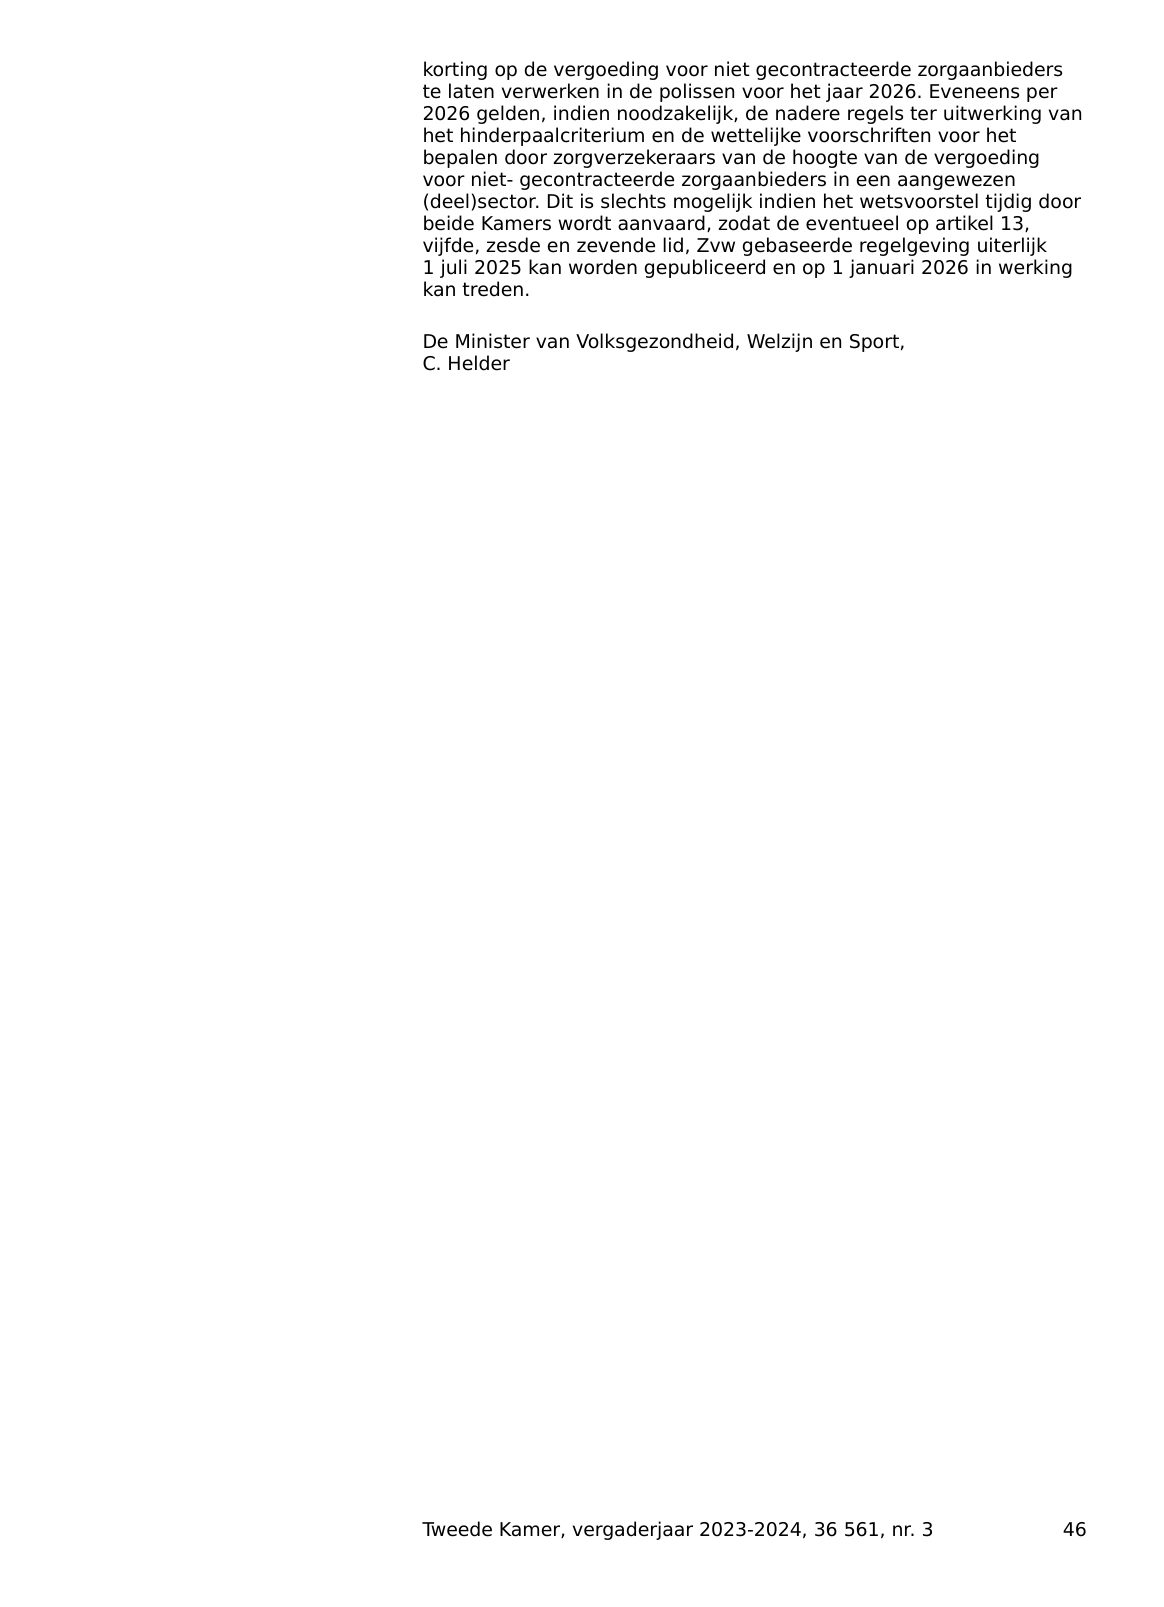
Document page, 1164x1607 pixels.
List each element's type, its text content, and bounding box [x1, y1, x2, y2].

text korting op de vergoeding voor niet gecontracteerde zorgaanbieders te laten verwerken in de polissen voor het jaar 2026. Eveneens per 2026 gelden, indien noodzakelijk, de nadere regels ter uitwerking van het hinderpaalcriterium en de wettelijke voorschriften voor het bepalen door zorgverzekeraars van de hoogte van de vergoeding voor niet- gecontracteerde zorgaanbieders in een aangewezen (deel)sector. Dit is slechts mogelijk indien het wetsvoorstel tijdig door beide Kamers wordt aanvaard, zodat de eventueel op artikel 13, vijfde, zesde en zevende lid, Zvw gebaseerde regelgeving uiterlijk 1 juli 2025 kan worden gepubliceerd en op 1 januari 2026 in werking kan treden. [422, 59, 1087, 301]
text De Minister van Volksgezondheid, Welzijn en Sport, C. Helder [422, 331, 1087, 375]
